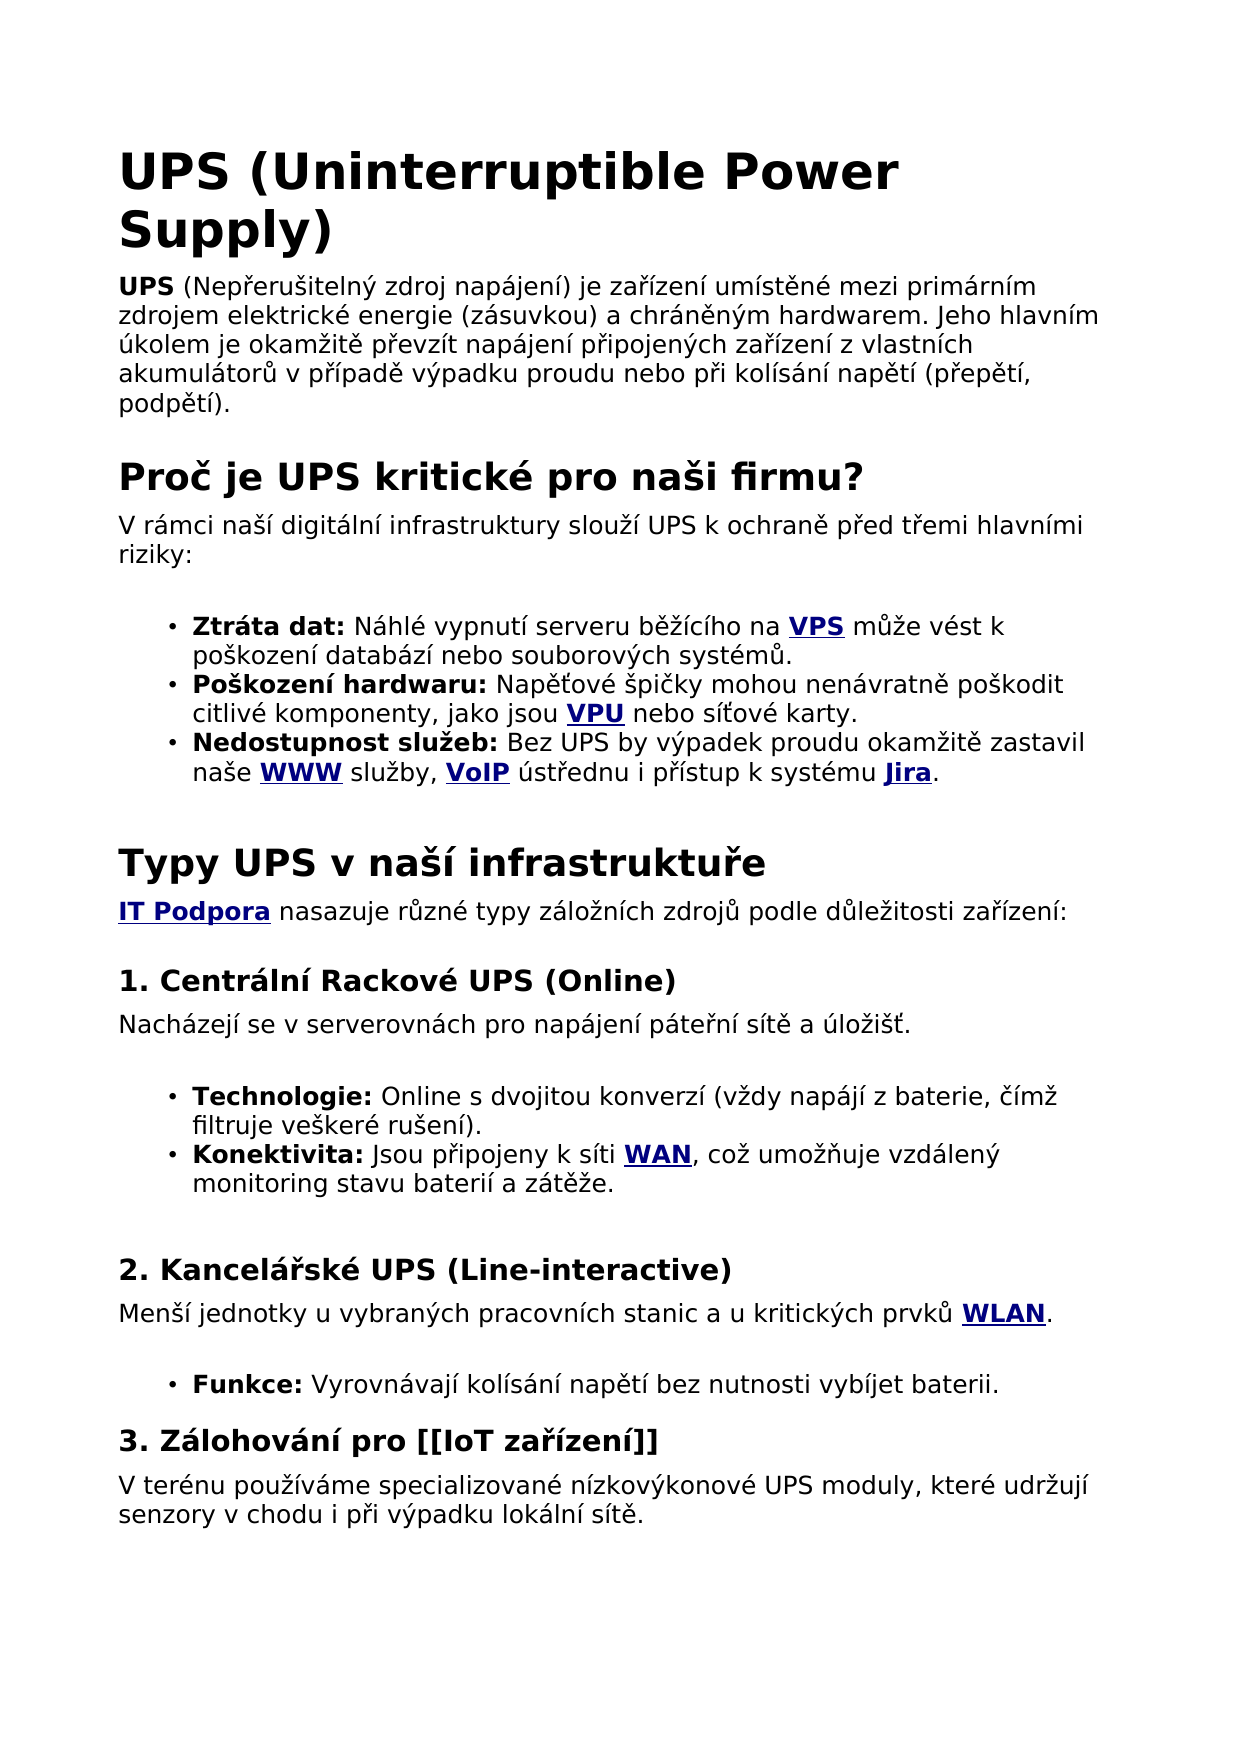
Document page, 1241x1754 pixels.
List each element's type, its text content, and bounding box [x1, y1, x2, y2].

subtitle UPS (Uninterruptible Power Supply) [118, 143, 1122, 259]
list Konektivita: Jsou připojeny k síti WAN, což umožňuje vzdálený monitoring stavu baterií a zátěže. [177, 1140, 1122, 1198]
subtitle Proč je UPS kritické pro naši firmu? [118, 455, 1122, 499]
subtitle 2. Kancelářské UPS (Line-interactive) [118, 1253, 1122, 1287]
text Nacházejí se v serverovnách pro napájení páteřní sítě a úložišť. [118, 1011, 1122, 1040]
list Technologie: Online s dvojitou konverzí (vždy napájí z baterie, čímž filtruje veškeré rušení). [177, 1082, 1122, 1140]
subtitle 1. Centrální Rackové UPS (Online) [118, 964, 1122, 998]
list Funkce: Vyrovnávají kolísání napětí bez nutnosti vybíjet baterii. [177, 1371, 1122, 1400]
text V terénu používáme specializované nízkovýkonové UPS moduly, které udržují senzory v chodu i při výpadku lokální sítě. [118, 1471, 1122, 1529]
subtitle 3. Zálohování pro [[IoT zařízení]] [118, 1425, 1122, 1459]
text V rámci naší digitální infrastruktury slouží UPS k ochraně před třemi hlavními riziky: [118, 512, 1122, 570]
text Menší jednotky u vybraných pracovních stanic a u kritických prvků WLAN. [118, 1299, 1122, 1328]
list Ztráta dat: Náhlé vypnutí serveru běžícího na VPS může vést k poškození databází nebo souborových systémů. [177, 612, 1122, 670]
text UPS (Nepřerušitelný zdroj napájení) je zařízení umístěné mezi primárním zdrojem elektrické energie (zásuvkou) a chráněným hardwarem. Jeho hlavním úkolem je okamžitě převzít napájení připojených zařízení z vlastních akumulátorů v případě výpadku proudu nebo při kolísání napětí (přepětí, podpětí). [118, 272, 1122, 418]
list Poškození hardwaru: Napěťové špičky mohou nenávratně poškodit citlivé komponenty, jako jsou VPU nebo síťové karty. [177, 670, 1122, 728]
text IT Podpora nasazuje různé typy záložních zdrojů podle důležitosti zařízení: [118, 897, 1122, 927]
subtitle Typy UPS v naší infrastruktuře [118, 841, 1122, 885]
list Nedostupnost služeb: Bez UPS by výpadek proudu okamžitě zastavil naše WWW služby, VoIP ústřednu i přístup k systému Jira. [177, 728, 1122, 787]
